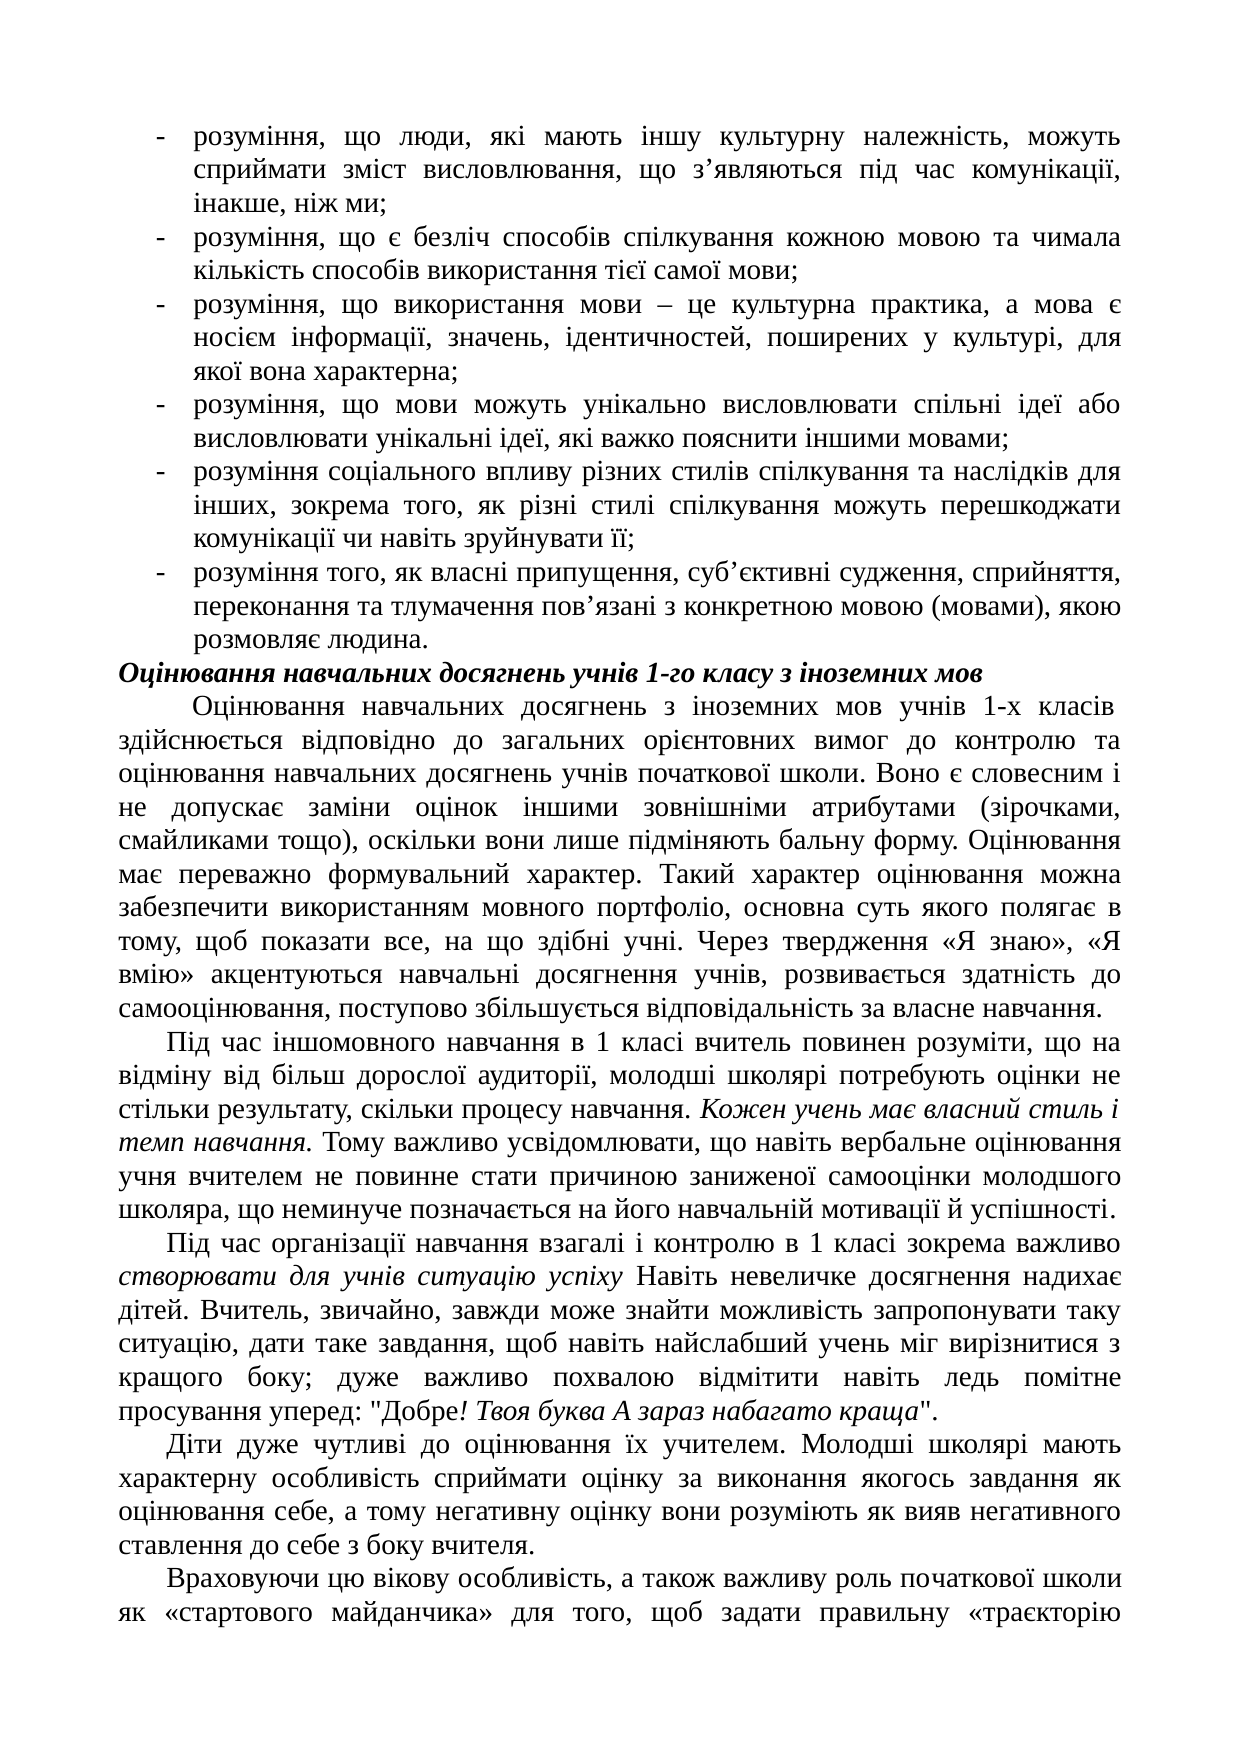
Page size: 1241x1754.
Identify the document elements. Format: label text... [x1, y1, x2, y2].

list розуміння, що використання мови – це культурна практика, а мова є носієм інформації, значень, ідентичностей, поширених у культурі, для якої вона характерна; [156, 286, 1122, 386]
list розуміння соціального впливу різних стилів спілкування та наслідків для інших, зокрема того, як різні стилі спілкування можуть перешкоджати комунікації чи навіть зруйнувати її; [156, 453, 1122, 554]
list розуміння, що є безліч способів спілкування кожною мовою та чимала кількість способів використання тієї самої мови; [156, 219, 1122, 286]
text Під час іншомовного навчання в 1 класі вчитель повинен розуміти, що на відміну від більш дорослої аудиторії, молодші школярі потребують оцінки не стільки результату, скільки процесу навчання. Кожен учень має власний стиль і темп навчання. Тому важливо усвідомлювати, що навіть вербальне оцінювання учня вчителем не повинне стати причиною заниженої самооцінки молодшого школяра, що неминуче позначається на його навчальній мотивації й успішності. [118, 1024, 1122, 1225]
text Оцінювання навчальних досягнень з іноземних мов учнів 1-х класів здійснюється відповідно до загальних орієнтовних вимог до контролю та оцінювання навчальних досягнень учнів початкової школи. Воно є словесним і не допускає заміни оцінок іншими зовнішніми атрибутами (зірочками, смайликами тощо), оскільки вони лише підміняють бальну форму. Оцінювання має переважно формувальний характер. Такий характер оцінювання можна забезпечити використанням мовного портфоліо, основна суть якого полягає в тому, щоб показати все, на що здібні учні. Через твердження «Я знаю», «Я вмію» акцентуються навчальні досягнення учнів, розвивається здатність до самооцінювання, поступово збільшується відповідальність за власне навчання. [118, 688, 1122, 1024]
list розуміння, що мови можуть унікально висловлювати спільні ідеї або висловлювати унікальні ідеї, які важко пояснити іншими мовами; [156, 386, 1122, 453]
text Діти дуже чутливі до оцінювання їх учителем. Молодші школярі мають характерну особливість сприймати оцінку за виконання якогось завдання як оцінювання себе, а тому негативну оцінку вони розуміють як вияв негативного ставлення до себе з боку вчителя. [118, 1426, 1122, 1560]
list розуміння, що люди, які мають іншу культурну належність, можуть сприймати зміст висловлювання, що з’являються під час комунікації, інакше, ніж ми; [156, 118, 1122, 219]
text Враховуючи цю вікову особливість, а також важливу роль по­чаткової школи як «стартового майданчика» для того, щоб задати правильну «траєкторію [118, 1560, 1122, 1627]
list розуміння того, як власні припущення, суб’єктивні судження, сприйняття, переконання та тлумачення пов’язані з конкретною мовою (мовами), якою розмовляє людина. [156, 554, 1122, 655]
text Під час організації навчання взагалі і контролю в 1 класі зокрема важливо створювати для учнів ситуацію успіху Навіть невеличке досягнення надихає дітей. Вчитель, звичайно, завжди може знайти можливість запропонувати таку ситуацію, дати таке завдання, щоб навіть найслабший учень міг вирізнитися з кращого боку; дуже важливо похвалою відмітити навіть ледь помітне просування уперед: "Добре! Твоя буква А зараз набагато краща". [118, 1225, 1122, 1426]
text Оцінювання навчальних досягнень учнів 1-го класу з іноземних мов [118, 655, 1122, 688]
